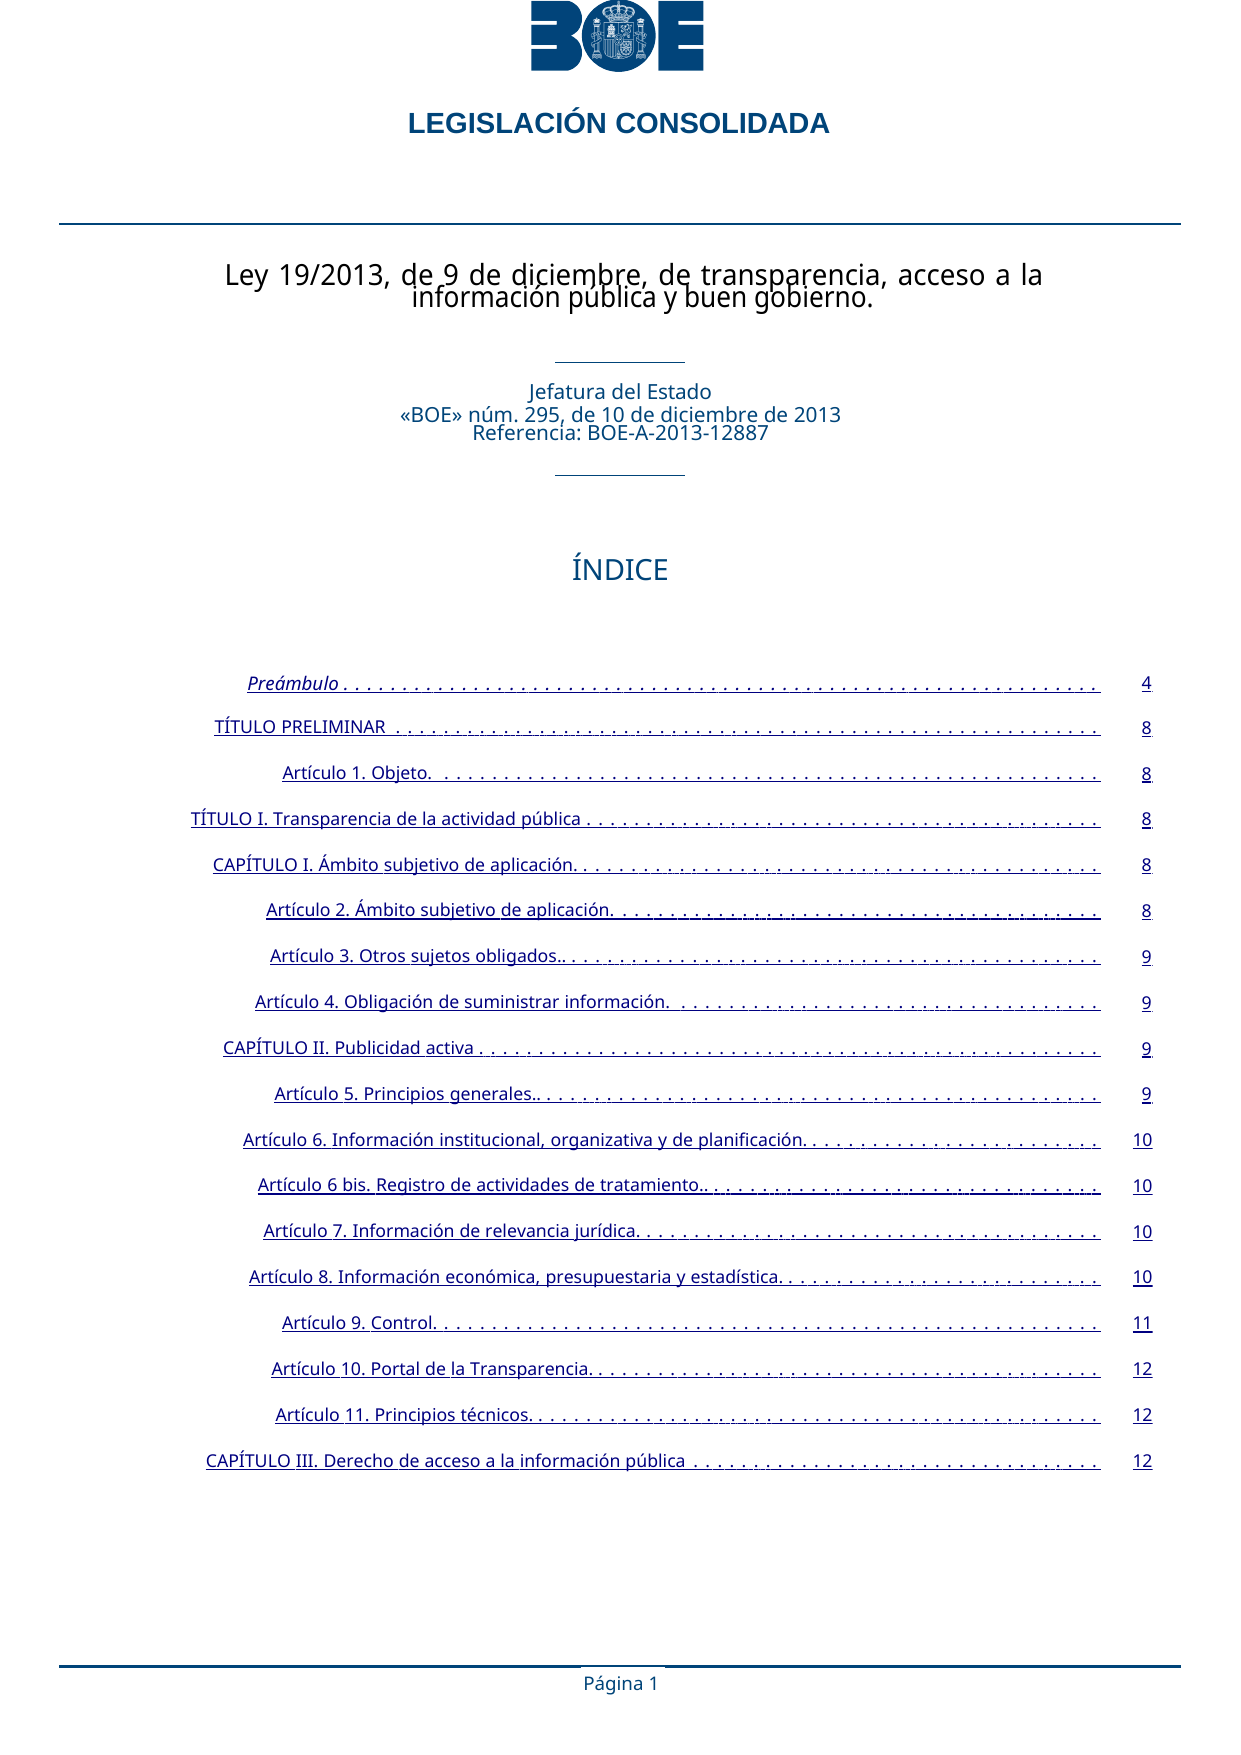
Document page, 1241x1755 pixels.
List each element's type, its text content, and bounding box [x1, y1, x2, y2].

table_cell Artículo 8. Información económica, presupuestaria y estadística. . . . . . . . . . . . . . . . . . . . . . . . . . . [167, 1256, 1116, 1302]
table_header 4 [1116, 665, 1157, 704]
table_cell Artículo 2. Ámbito subjetivo de aplicación. . . . . . . . . . . . . . . . . . . . . . . . . . . . . . . . . . . . . . . . . [167, 889, 1116, 935]
table_cell 11 [1116, 1302, 1157, 1347]
table_cell Artículo 6. Información institucional, organizativa y de planificación. . . . . . . . . . . . . . . . . . . . . . . . . [167, 1119, 1116, 1164]
table_cell 12 [1116, 1393, 1157, 1439]
table_cell Artículo 4. Obligación de suministrar información. . . . . . . . . . . . . . . . . . . . . . . . . . . . . . . . . . . . [167, 981, 1116, 1027]
text Jefatura del Estado [356, 375, 884, 405]
table_cell 10 [1116, 1164, 1157, 1210]
text Ley 19/2013, de 9 de diciembre, de transparencia, acceso a la información pública y buen gobierno. [224, 265, 1052, 316]
table_cell 9 [1116, 935, 1157, 981]
table_cell Artículo 7. Información de relevancia jurídica. . . . . . . . . . . . . . . . . . . . . . . . . . . . . . . . . . . . . . . [167, 1210, 1116, 1256]
table_cell 10 [1116, 1210, 1157, 1256]
table_cell Artículo 5. Principios generales.. . . . . . . . . . . . . . . . . . . . . . . . . . . . . . . . . . . . . . . . . . . . . . . [167, 1073, 1116, 1118]
table_cell 8 [1116, 752, 1157, 798]
table_cell 8 [1116, 704, 1157, 752]
table_cell 12 [1116, 1348, 1157, 1393]
table_cell 8 [1116, 798, 1157, 843]
table_cell CAPÍTULO I. Ámbito subjetivo de aplicación. . . . . . . . . . . . . . . . . . . . . . . . . . . . . . . . . . . . . . . . . . . . [167, 844, 1116, 889]
table_cell TÍTULO I. Transparencia de la actividad pública . . . . . . . . . . . . . . . . . . . . . . . . . . . . . . . . . . . . . . . . . . . [167, 798, 1116, 843]
table_cell 12 [1116, 1439, 1157, 1474]
table_cell Artículo 10. Portal de la Transparencia. . . . . . . . . . . . . . . . . . . . . . . . . . . . . . . . . . . . . . . . . . . [167, 1348, 1116, 1393]
table_cell 10 [1116, 1119, 1157, 1164]
table_cell 8 [1116, 889, 1157, 935]
table_cell Artículo 1. Objeto. . . . . . . . . . . . . . . . . . . . . . . . . . . . . . . . . . . . . . . . . . . . . . . . . . . . . . . . [167, 752, 1116, 798]
table_cell Artículo 3. Otros sujetos obligados.. . . . . . . . . . . . . . . . . . . . . . . . . . . . . . . . . . . . . . . . . . . . . [167, 935, 1116, 981]
table_header Preámbulo . . . . . . . . . . . . . . . . . . . . . . . . . . . . . . . . . . . . . . . . . . . . . . . . . . . . . . . . . . . . . . . . [167, 665, 1116, 704]
table_cell 8 [1116, 844, 1157, 889]
text LEGISLACIÓN CONSOLIDADA [408, 106, 1167, 140]
table_cell 9 [1116, 1073, 1157, 1118]
table_cell Artículo 6 bis. Registro de actividades de tratamiento.. . . . . . . . . . . . . . . . . . . . . . . . . . . . . . . . . [167, 1164, 1116, 1210]
table_cell 10 [1116, 1256, 1157, 1302]
table_cell 9 [1116, 981, 1157, 1027]
text ÍNDICE [356, 549, 884, 589]
table_cell Artículo 11. Principios técnicos. . . . . . . . . . . . . . . . . . . . . . . . . . . . . . . . . . . . . . . . . . . . . . . . [167, 1393, 1116, 1439]
table_cell TÍTULO PRELIMINAR . . . . . . . . . . . . . . . . . . . . . . . . . . . . . . . . . . . . . . . . . . . . . . . . . . . . . . . . . . . [167, 704, 1116, 752]
table_cell 9 [1116, 1027, 1157, 1073]
table_cell CAPÍTULO III. Derecho de acceso a la información pública . . . . . . . . . . . . . . . . . . . . . . . . . . . . . . . . . . [167, 1439, 1116, 1474]
table_cell Artículo 9. Control. . . . . . . . . . . . . . . . . . . . . . . . . . . . . . . . . . . . . . . . . . . . . . . . . . . . . . . . [167, 1302, 1116, 1347]
table_cell CAPÍTULO II. Publicidad activa . . . . . . . . . . . . . . . . . . . . . . . . . . . . . . . . . . . . . . . . . . . . . . . . . . . . [167, 1027, 1116, 1073]
text «BOE» núm. 295, de 10 de diciembre de 2013 Referencia: BOE-A-2013-12887 [356, 407, 884, 446]
